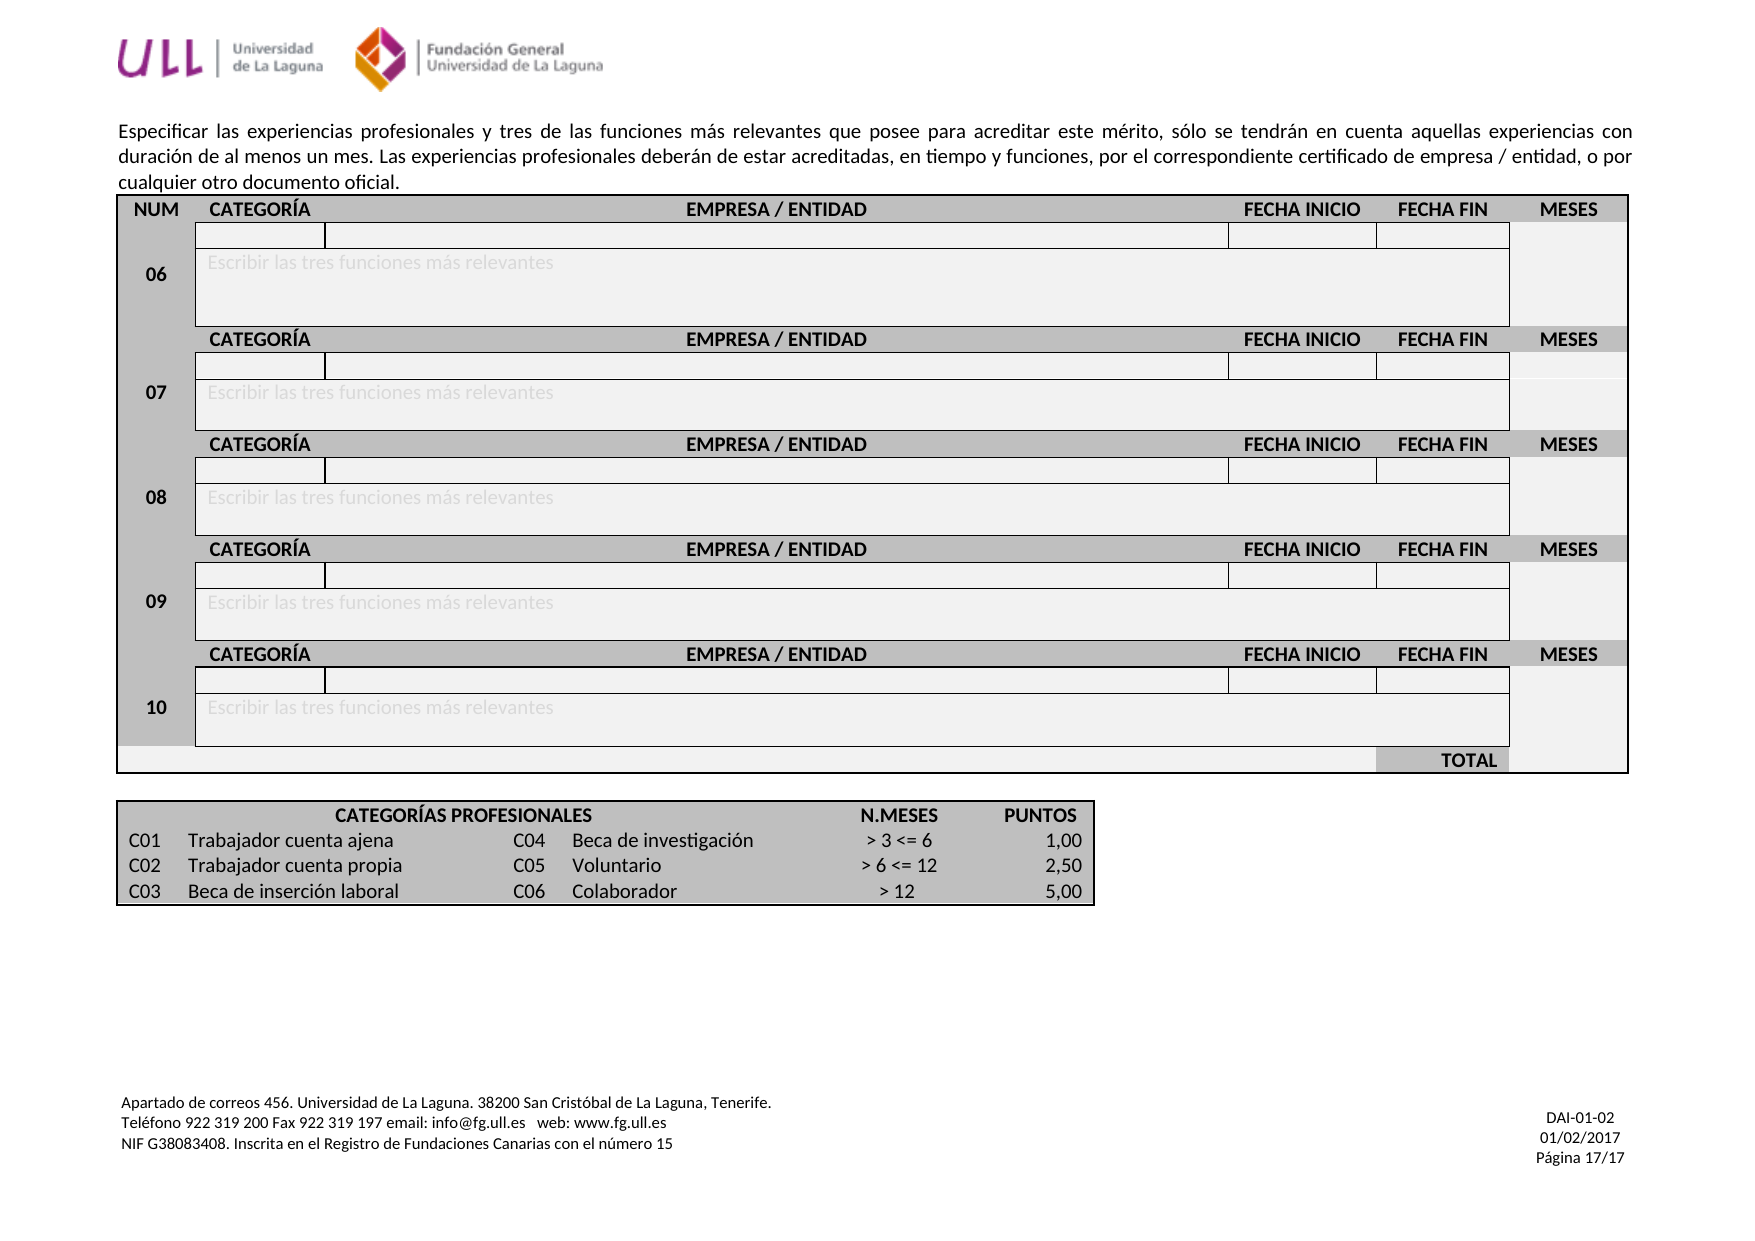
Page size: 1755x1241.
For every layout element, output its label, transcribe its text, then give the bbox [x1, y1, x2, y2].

table_cell [195, 747, 325, 772]
table_cell [1377, 223, 1509, 248]
table_cell [118, 535, 195, 562]
table_cell [1510, 693, 1627, 719]
table_header FECHA FIN [1376, 196, 1509, 222]
table_cell [1377, 353, 1509, 378]
table_cell CATEGORÍA [195, 641, 325, 666]
table_cell [326, 458, 1228, 483]
table_cell Trabajador cuenta ajena [176, 827, 435, 853]
table_cell FECHA INICIO [1228, 327, 1376, 352]
table_cell CATEGORÍA [195, 536, 325, 562]
table_cell 06 [118, 222, 195, 326]
text Especificar las experiencias profesionales y tres de las funciones más relevantes que posee para acreditar este mérito, sólo se tendrán en cuenta aquellas experiencias con duración de al menos un mes. Las experiencias profesionales deberán de estar acreditadas, en tiempo y funciones, por el correspondiente certificado de empresa / entidad, o por cualquier otro documento oficial. [118, 118, 1636, 194]
table_cell [325, 747, 1228, 772]
table_cell 2,50 [987, 853, 1093, 878]
table_cell [1510, 483, 1627, 535]
table_cell Escribir las tres funciones más relevantes [196, 484, 1509, 535]
table_cell [435, 853, 501, 878]
table_cell EMPRESA / ENTIDAD [325, 431, 1228, 457]
table_cell > 3 <= 6 [811, 827, 987, 853]
table_cell [1228, 747, 1376, 772]
table_cell FECHA FIN [1376, 327, 1509, 352]
table_cell 07 [118, 352, 195, 430]
table_cell C04 [501, 827, 560, 853]
table_cell Trabajador cuenta propia [176, 853, 435, 878]
table_header FECHA INICIO [1228, 196, 1376, 222]
table_cell FECHA INICIO [1228, 641, 1376, 666]
table_cell 08 [118, 457, 195, 535]
table_cell 5,00 [987, 878, 1093, 903]
table_cell [435, 827, 501, 853]
table_cell [326, 563, 1228, 588]
table_header EMPRESA / ENTIDAD [325, 196, 1228, 222]
table_cell > 6 <= 12 [811, 853, 987, 878]
table_cell TOTAL [1376, 747, 1509, 772]
table_cell CATEGORÍA [195, 327, 325, 352]
table_cell [196, 458, 324, 483]
table_cell EMPRESA / ENTIDAD [325, 641, 1228, 666]
table_cell [1510, 719, 1627, 746]
table_cell [1229, 353, 1376, 378]
table_cell MESES [1509, 535, 1627, 562]
table_cell [1510, 562, 1627, 588]
table_cell C01 [118, 827, 176, 853]
table_cell [196, 668, 324, 693]
table_cell [1377, 668, 1509, 693]
table_cell FECHA FIN [1376, 431, 1509, 457]
table_cell [1229, 458, 1376, 483]
table_cell Escribir las tres funciones más relevantes [196, 380, 1509, 430]
table_cell [326, 353, 1228, 378]
table_cell FECHA FIN [1376, 536, 1509, 562]
table_cell [1510, 248, 1627, 326]
table_cell 09 [118, 562, 195, 640]
table_cell CATEGORÍA [195, 431, 325, 457]
table_cell [196, 353, 324, 378]
table_cell [326, 223, 1228, 248]
table_cell [1510, 588, 1627, 640]
table_header CATEGORÍA [195, 196, 325, 222]
table_cell [1229, 668, 1376, 693]
table_cell [196, 223, 324, 248]
table_cell [1510, 352, 1627, 378]
table_cell [1377, 458, 1509, 483]
table_cell [326, 668, 1228, 693]
table_cell [435, 878, 501, 903]
table_cell Voluntario [560, 853, 811, 878]
table_cell [1510, 222, 1627, 248]
table_cell C05 [501, 853, 560, 878]
table_cell [118, 746, 195, 772]
table_cell [118, 640, 195, 666]
table_cell Beca de investigación [560, 827, 811, 853]
table_cell 10 [118, 666, 195, 746]
table_cell MESES [1509, 640, 1627, 666]
table_cell [196, 563, 324, 588]
table_cell FECHA INICIO [1228, 536, 1376, 562]
table_cell 1,00 [987, 827, 1093, 853]
table_header PUNTOS [987, 802, 1093, 827]
table_cell [1509, 746, 1627, 772]
table_cell Beca de inserción laboral [176, 878, 435, 903]
table_cell [1510, 457, 1627, 483]
table_cell Escribir las tres funciones más relevantes [196, 589, 1509, 640]
table_cell [118, 430, 195, 457]
table_cell MESES [1509, 430, 1627, 457]
table_cell EMPRESA / ENTIDAD [325, 327, 1228, 352]
table_header N.MESES [811, 802, 987, 827]
table_cell MESES [1509, 326, 1627, 352]
table_cell FECHA INICIO [1228, 431, 1376, 457]
table_cell C02 [118, 853, 176, 878]
table_cell [1229, 563, 1376, 588]
table_cell [1510, 379, 1627, 430]
table_header CATEGORÍAS PROFESIONALES [118, 802, 811, 827]
table_header NUM [118, 196, 195, 222]
table_cell [1229, 223, 1376, 248]
table_cell Escribir las tres funciones más relevantes [196, 694, 1509, 746]
table_cell > 12 [811, 878, 987, 903]
table_cell Escribir las tres funciones más relevantes [196, 249, 1509, 326]
table_header MESES [1509, 196, 1627, 222]
table_cell EMPRESA / ENTIDAD [325, 536, 1228, 562]
table_cell C06 [501, 878, 560, 903]
table_cell [118, 326, 195, 352]
table_cell C03 [118, 878, 176, 903]
table_cell FECHA FIN [1376, 641, 1509, 666]
table_cell [1510, 666, 1627, 693]
table_cell [1377, 563, 1509, 588]
table_cell Colaborador [560, 878, 811, 903]
